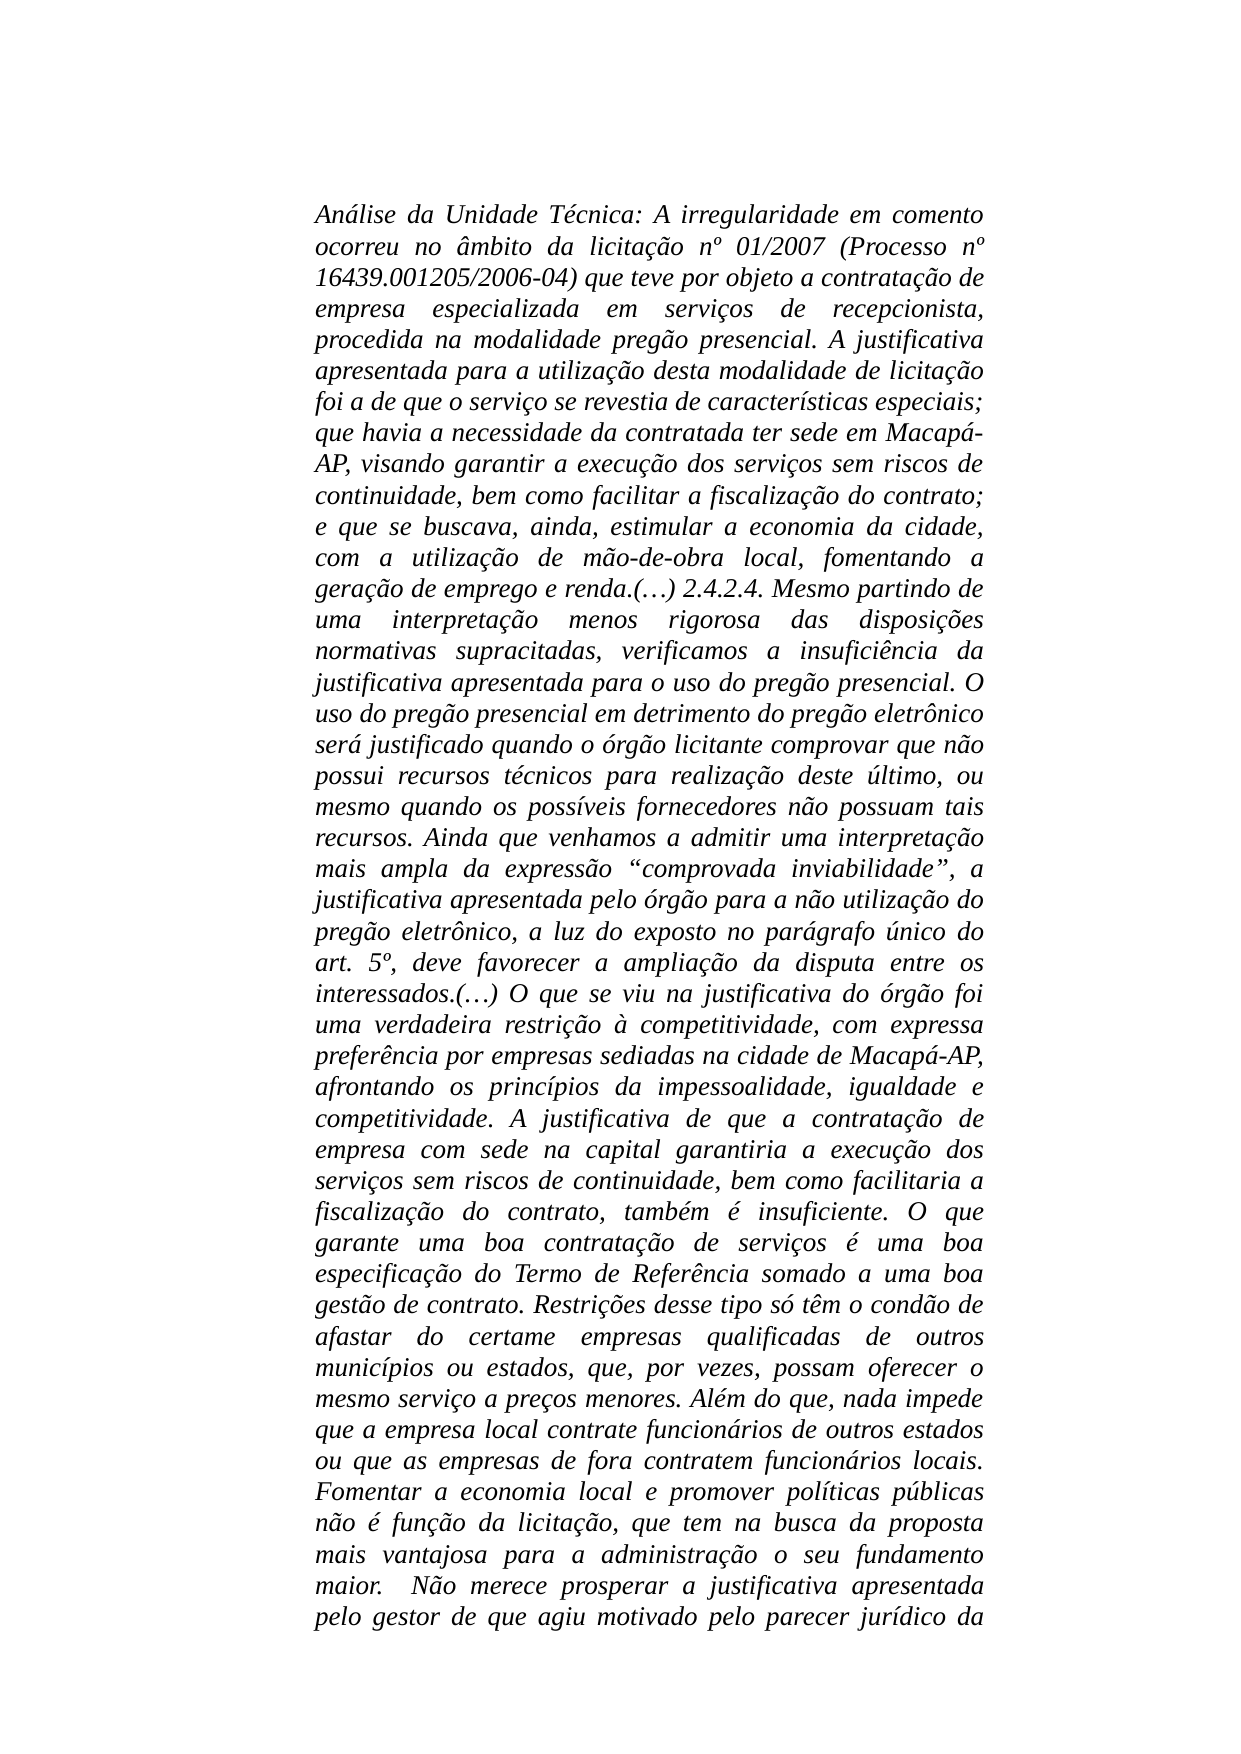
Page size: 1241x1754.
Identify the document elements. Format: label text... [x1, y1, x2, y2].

text Análise da Unidade Técnica: A irregularidade em comento ocorreu no âmbito da licitação nº 01/2007 (Processo nº 16439.001205/2006-04) que teve por objeto a contratação de empresa especializada em serviços de recepcionista, procedida na modalidade pregão presencial. A justificativa apresentada para a utilização desta modalidade de licitação foi a de que o serviço se revestia de características especiais; que havia a necessidade da contratada ter sede em Macapá-AP, visando garantir a execução dos serviços sem riscos de continuidade, bem como facilitar a fiscalização do contrato; e que se buscava, ainda, estimular a economia da cidade, com a utilização de mão-de-obra local, fomentando a geração de emprego e renda.(…) 2.4.2.4. Mesmo partindo de uma interpretação menos rigorosa das disposições normativas supracitadas, verificamos a insuficiência da justificativa apresentada para o uso do pregão presencial. O uso do pregão presencial em detrimento do pregão eletrônico será justificado quando o órgão licitante comprovar que não possui recursos técnicos para realização deste último, ou mesmo quando os possíveis fornecedores não possuam tais recursos. Ainda que venhamos a admitir uma interpretação mais ampla da expressão “comprovada inviabilidade”, a justificativa apresentada pelo órgão para a não utilização do pregão eletrônico, a luz do exposto no parágrafo único do art. 5º, deve favorecer a ampliação da disputa entre os interessados.(…) O que se viu na justificativa do órgão foi uma verdadeira restrição à competitividade, com expressa preferência por empresas sediadas na cidade de Macapá-AP, afrontando os princípios da impessoalidade, igualdade e competitividade. A justificativa de que a contratação de empresa com sede na capital garantiria a execução dos serviços sem riscos de continuidade, bem como facilitaria a fiscalização do contrato, também é insuficiente. O que garante uma boa contratação de serviços é uma boa especificação do Termo de Referência somado a uma boa gestão de contrato. Restrições desse tipo só têm o condão de afastar do certame empresas qualificadas de outros municípios ou estados, que, por vezes, possam oferecer o mesmo serviço a preços menores. Além do que, nada impede que a empresa local contrate funcionários de outros estados ou que as empresas de fora contratem funcionários locais. Fomentar a economia local e promover políticas públicas não é função da licitação, que tem na busca da proposta mais vantajosa para a administração o seu fundamento maior. Não merece prosperar a justificativa apresentada pelo gestor de que agiu motivado pelo parecer jurídico da [315, 198, 987, 1631]
